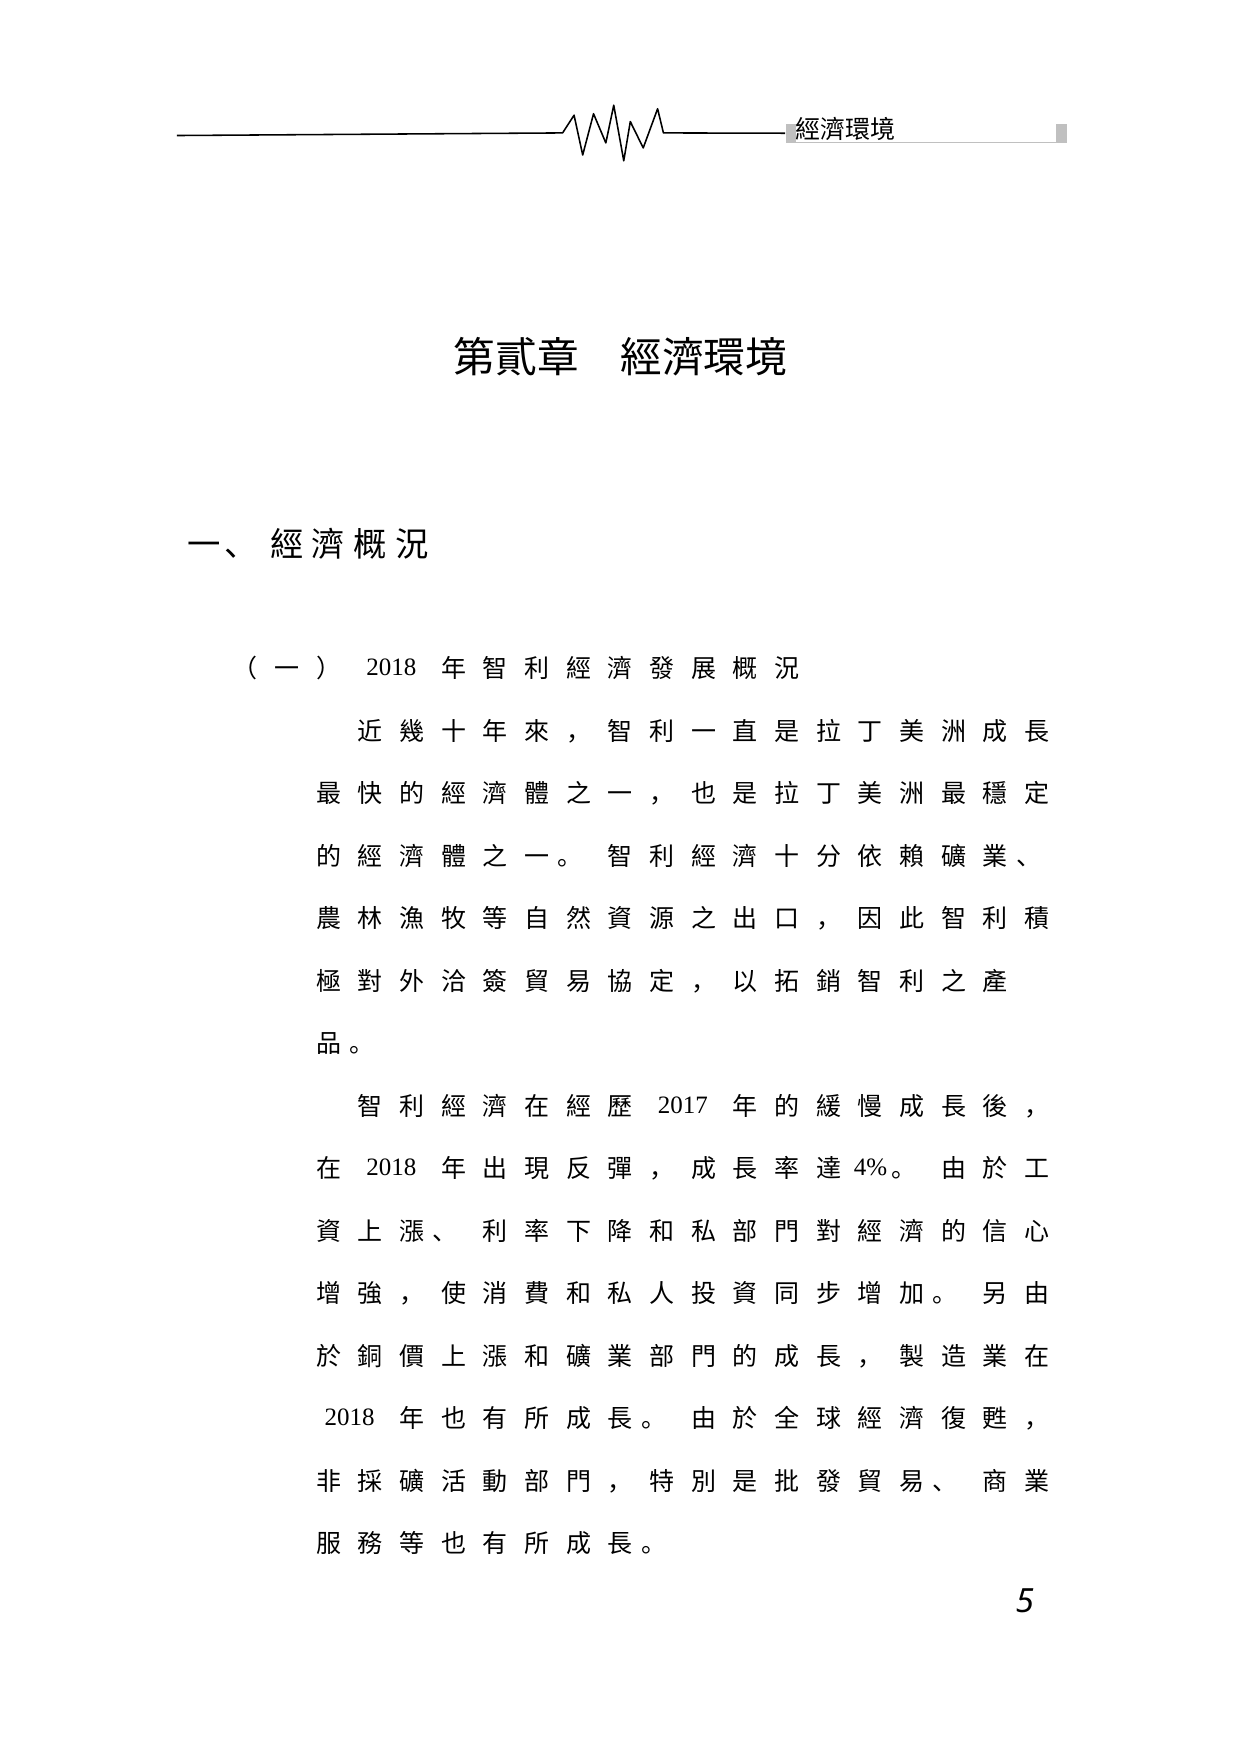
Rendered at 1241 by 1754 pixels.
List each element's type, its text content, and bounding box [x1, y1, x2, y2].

text 智利經濟在經歷2017年的緩慢成長後，在2018年出現反彈，成長率達4%。由於工資上漲、利率下降和私部門對經濟的信心增強，使消費和私人投資同步增加。另由於銅價上漲和礦業部門的成長，製造業在2018年也有所成長。由於全球經濟復甦，非採礦活動部門，特別是批發貿易、商業服務等也有所成長。 [281, 1063, 1058, 1563]
text 第貳章 經濟環境 [183, 313, 1058, 375]
text 近幾十年來，智利一直是拉丁美洲成長最快的經濟體之一，也是拉丁美洲最穩定的經濟體之一。智利經濟十分依賴礦業、農林漁牧等自然資源之出口，因此智利積極對外洽簽貿易協定，以拓銷智利之產品。 [281, 688, 1058, 1063]
text （一）2018年智利經濟發展概況 [207, 625, 1058, 688]
text 一、經濟概況 [183, 500, 1058, 563]
